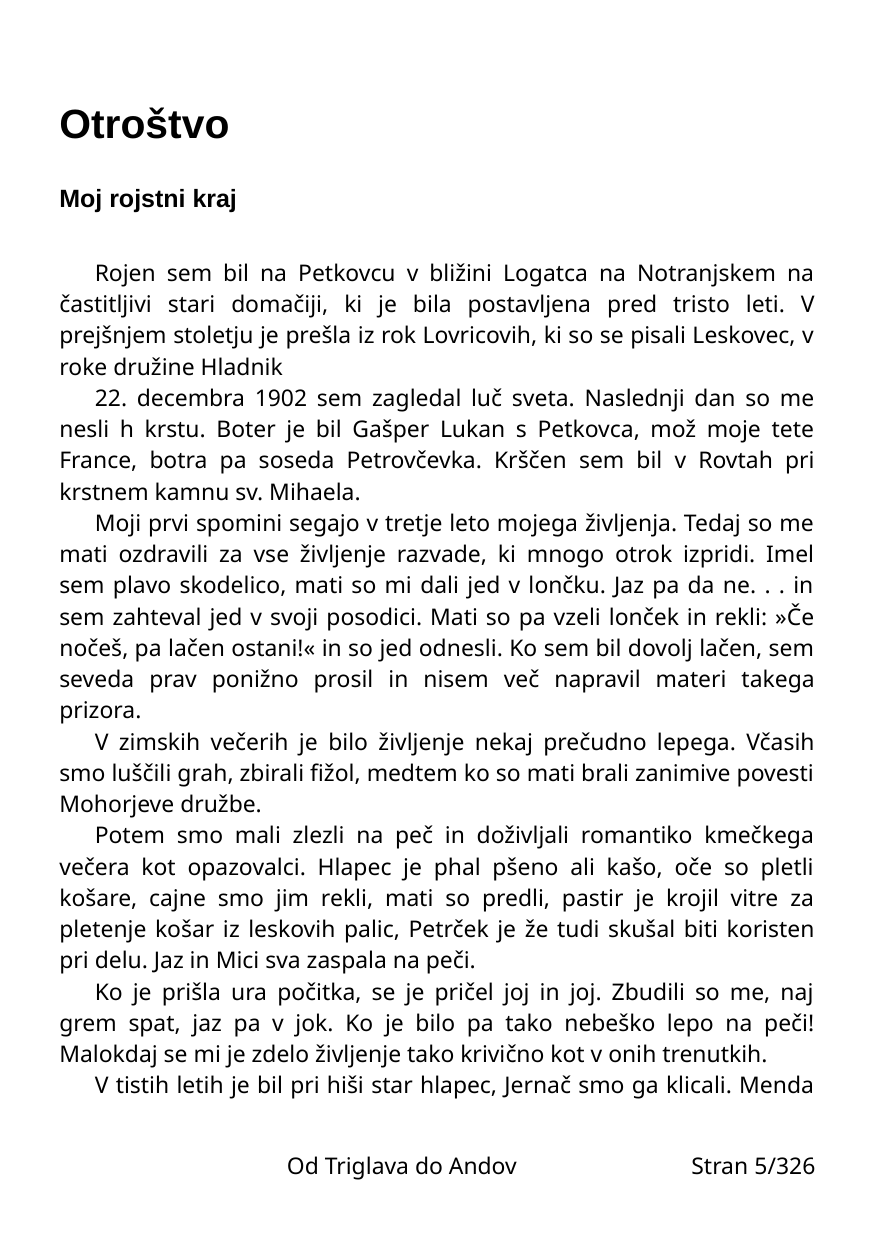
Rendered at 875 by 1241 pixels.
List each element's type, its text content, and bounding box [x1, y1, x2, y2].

text V tistih letih je bil pri hiši star hlapec, Jernač smo ga klicali. Menda [59, 1069, 815, 1101]
subtitle Otroštvo [59, 100, 815, 147]
subtitle Moj rojstni kraj [59, 184, 815, 213]
text Rojen sem bil na Petkovcu v bližini Logatca na Notranjskem na častitljivi stari domačiji, ki je bila postavljena pred tristo leti. V prejšnjem stoletju je prešla iz rok Lovricovih, ki so se pisali Leskovec, v roke družine Hladnik [59, 257, 815, 382]
text Potem smo mali zlezli na peč in doživljali romantiko kmečkega večera kot opazovalci. Hlapec je phal pšeno ali kašo, oče so pletli košare, cajne smo jim rekli, mati so predli, pastir je krojil vitre za pletenje košar iz leskovih palic, Petrček je že tudi skušal biti koristen pri delu. Jaz in Mici sva zaspala na peči. [59, 819, 815, 976]
text Moji prvi spomini segajo v tretje leto mojega življenja. Tedaj so me mati ozdravili za vse življenje razvade, ki mnogo otrok izpridi. Imel sem plavo skodelico, mati so mi dali jed v lončku. Jaz pa da ne. . . in sem zahteval jed v svoji posodici. Mati so pa vzeli lonček in rekli: »Če nočeš, pa lačen ostani!« in so jed odnesli. Ko sem bil dovolj lačen, sem seveda prav ponižno prosil in nisem več napravil materi takega prizora. [59, 507, 815, 726]
text V zimskih večerih je bilo življenje nekaj prečudno lepega. Včasih smo luščili grah, zbirali fižol, medtem ko so mati brali zanimive povesti Mohorjeve družbe. [59, 726, 815, 819]
text 22. decembra 1902 sem zagledal luč sveta. Naslednji dan so me nesli h krstu. Boter je bil Gašper Lukan s Petkovca, mož moje tete France, botra pa soseda Petrovčevka. Krščen sem bil v Rovtah pri krstnem kamnu sv. Mihaela. [59, 382, 815, 507]
text Ko je prišla ura počitka, se je pričel joj in joj. Zbudili so me, naj grem spat, jaz pa v jok. Ko je bilo pa tako nebeško lepo na peči! Malokdaj se mi je zdelo življenje tako krivično kot v onih trenutkih. [59, 976, 815, 1069]
